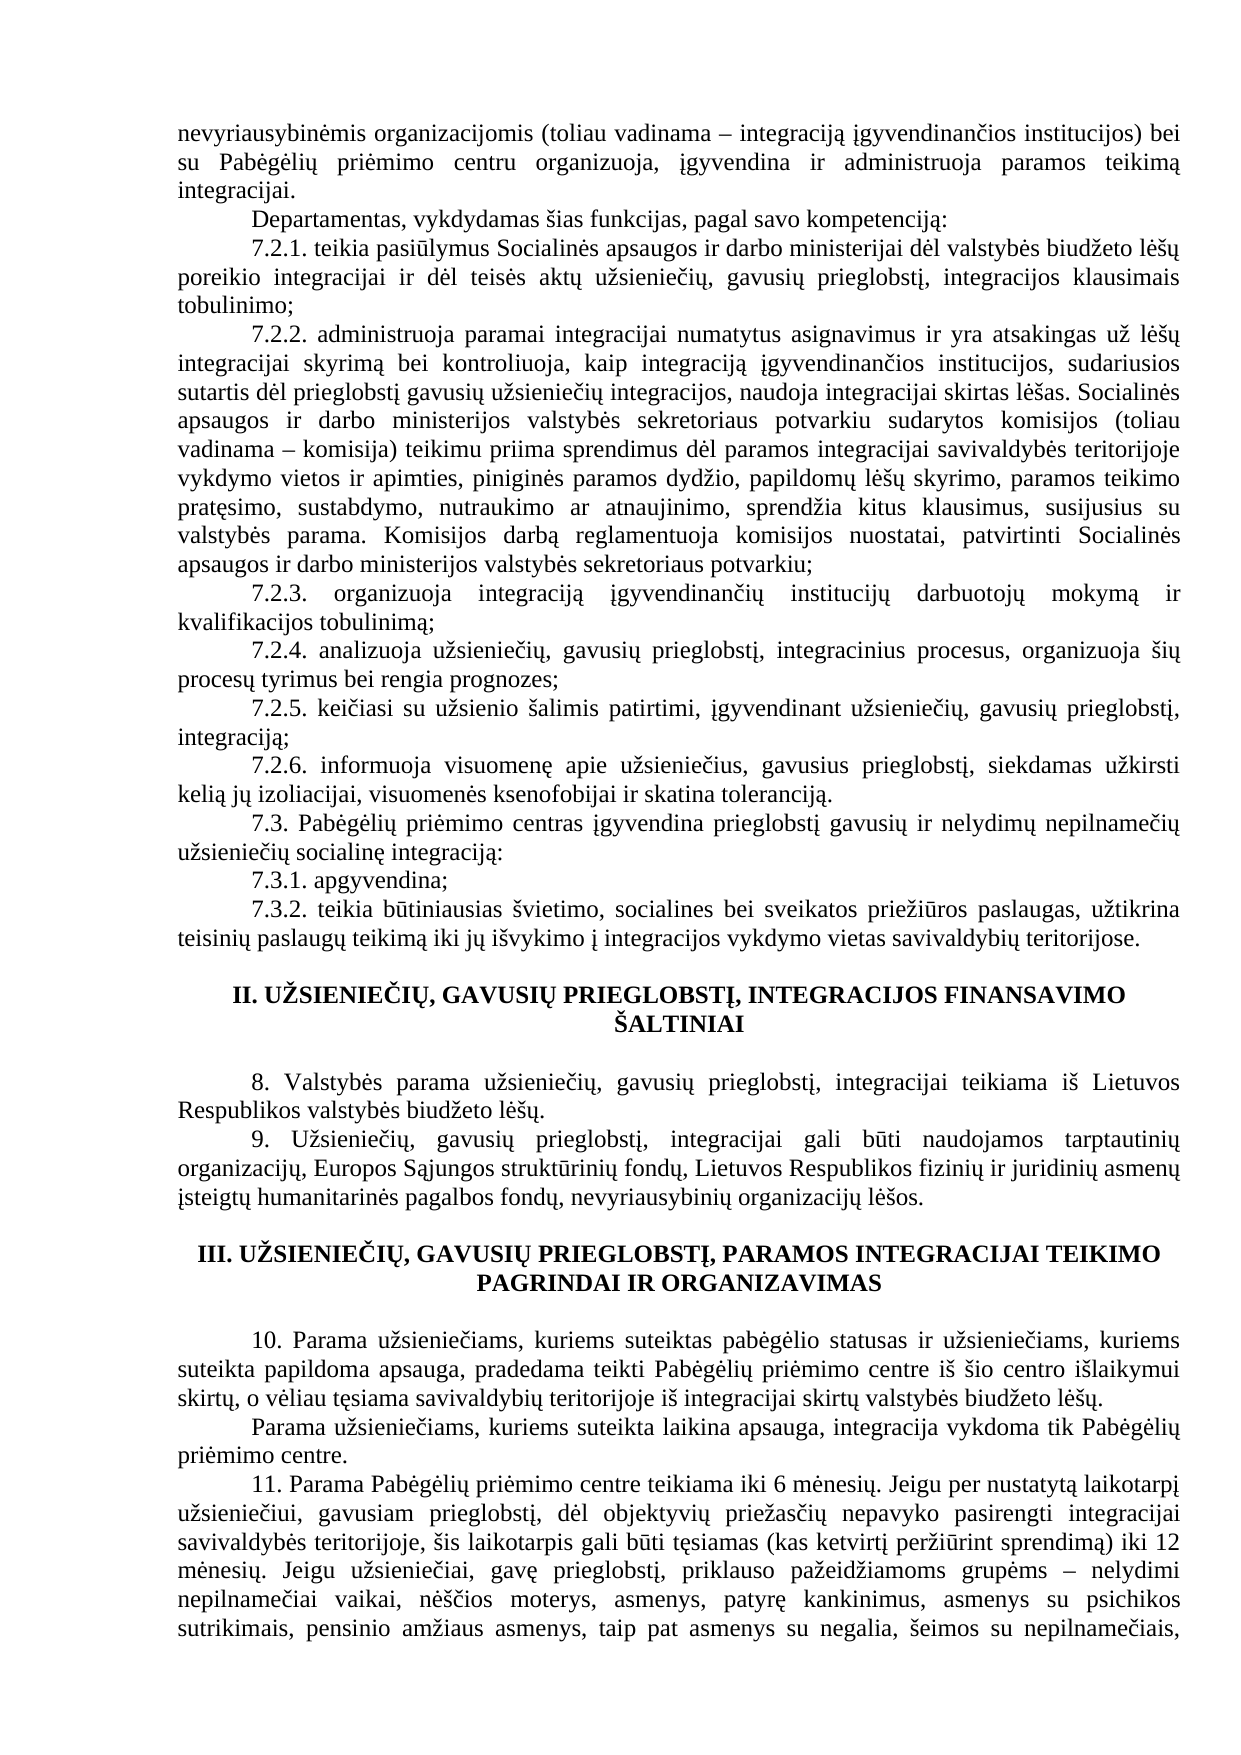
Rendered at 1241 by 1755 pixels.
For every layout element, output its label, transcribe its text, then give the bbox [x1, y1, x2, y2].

text 9. Užsieniečių, gavusių prieglobstį, integracijai gali būti naudojamos tarptautinių organizacijų, Europos Sąjungos struktūrinių fondų, Lietuvos Respublikos fizinių ir juridinių asmenų įsteigtų humanitarinės pagalbos fondų, nevyriausybinių organizacijų lėšos. [177, 1124, 1181, 1211]
text 7.3. Pabėgėlių priėmimo centras įgyvendina prieglobstį gavusių ir nelydimų nepilnamečių užsieniečių socialinę integraciją: [177, 808, 1181, 866]
text 11. Parama Pabėgėlių priėmimo centre teikiama iki 6 mėnesių. Jeigu per nustatytą laikotarpį užsieniečiui, gavusiam prieglobstį, dėl objektyvių priežasčių nepavyko pasirengti integracijai savivaldybės teritorijoje, šis laikotarpis gali būti tęsiamas (kas ketvirtį peržiūrint sprendimą) iki 12 mėnesių. Jeigu užsieniečiai, gavę prieglobstį, priklauso pažeidžiamoms grupėms – nelydimi nepilnamečiai vaikai, nėščios moterys, asmenys, patyrę kankinimus, asmenys su psichikos sutrikimais, pensinio amžiaus asmenys, taip pat asmenys su negalia, šeimos su nepilnamečiais, [177, 1469, 1181, 1642]
text Parama užsieniečiams, kuriems suteikta laikina apsauga, integracija vykdoma tik Pabėgėlių priėmimo centre. [177, 1412, 1181, 1469]
text 7.2.3. organizuoja integraciją įgyvendinančių institucijų darbuotojų mokymą ir kvalifikacijos tobulinimą; [177, 578, 1181, 636]
text 8. Valstybės parama užsieniečių, gavusių prieglobstį, integracijai teikiama iš Lietuvos Respublikos valstybės biudžeto lėšų. [177, 1067, 1181, 1124]
text 7.2.1. teikia pasiūlymus Socialinės apsaugos ir darbo ministerijai dėl valstybės biudžeto lėšų poreikio integracijai ir dėl teisės aktų užsieniečių, gavusių prieglobstį, integracijos klausimais tobulinimo; [177, 233, 1181, 319]
text 7.2.5. keičiasi su užsienio šalimis patirtimi, įgyvendinant užsieniečių, gavusių prieglobstį, integraciją; [177, 693, 1181, 751]
text 7.2.2. administruoja paramai integracijai numatytus asignavimus ir yra atsakingas už lėšų integracijai skyrimą bei kontroliuoja, kaip integraciją įgyvendinančios institucijos, sudariusios sutartis dėl prieglobstį gavusių užsieniečių integracijos, naudoja integracijai skirtas lėšas. Socialinės apsaugos ir darbo ministerijos valstybės sekretoriaus potvarkiu sudarytos komisijos (toliau vadinama – komisija) teikimu priima sprendimus dėl paramos integracijai savivaldybės teritorijoje vykdymo vietos ir apimties, piniginės paramos dydžio, papildomų lėšų skyrimo, paramos teikimo pratęsimo, sustabdymo, nutraukimo ar atnaujinimo, sprendžia kitus klausimus, susijusius su valstybės parama. Komisijos darbą reglamentuoja komisijos nuostatai, patvirtinti Socialinės apsaugos ir darbo ministerijos valstybės sekretoriaus potvarkiu; [177, 319, 1181, 578]
text nevyriausybinėmis organizacijomis (toliau vadinama – integraciją įgyvendinančios institucijos) bei su Pabėgėlių priėmimo centru organizuoja, įgyvendina ir administruoja paramos teikimą integracijai. [177, 118, 1181, 204]
text 7.3.1. apgyvendina; [177, 866, 1181, 894]
text Departamentas, vykdydamas šias funkcijas, pagal savo kompetenciją: [177, 204, 1181, 233]
text 7.2.4. analizuoja užsieniečių, gavusių prieglobstį, integracinius procesus, organizuoja šių procesų tyrimus bei rengia prognozes; [177, 636, 1181, 693]
text 7.2.6. informuoja visuomenę apie užsieniečius, gavusius prieglobstį, siekdamas užkirsti kelią jų izoliacijai, visuomenės ksenofobijai ir skatina toleranciją. [177, 751, 1181, 808]
text III. UŽSIENIEČIŲ, GAVUSIŲ PRIEGLOBSTĮ, PARAMOS INTEGRACIJAI TEIKIMO PAGRINDAI IR ORGANIZAVIMAS [177, 1239, 1181, 1297]
text 10. Parama užsieniečiams, kuriems suteiktas pabėgėlio statusas ir užsieniečiams, kuriems suteikta papildoma apsauga, pradedama teikti Pabėgėlių priėmimo centre iš šio centro išlaikymui skirtų, o vėliau tęsiama savivaldybių teritorijoje iš integracijai skirtų valstybės biudžeto lėšų. [177, 1326, 1181, 1412]
text II. UŽSIENIEČIŲ, GAVUSIŲ PRIEGLOBSTĮ, INTEGRACIJOS FINANSAVIMO ŠALTINIAI [177, 981, 1181, 1038]
text 7.3.2. teikia būtiniausias švietimo, socialines bei sveikatos priežiūros paslaugas, užtikrina teisinių paslaugų teikimą iki jų išvykimo į integracijos vykdymo vietas savivaldybių teritorijose. [177, 894, 1181, 952]
